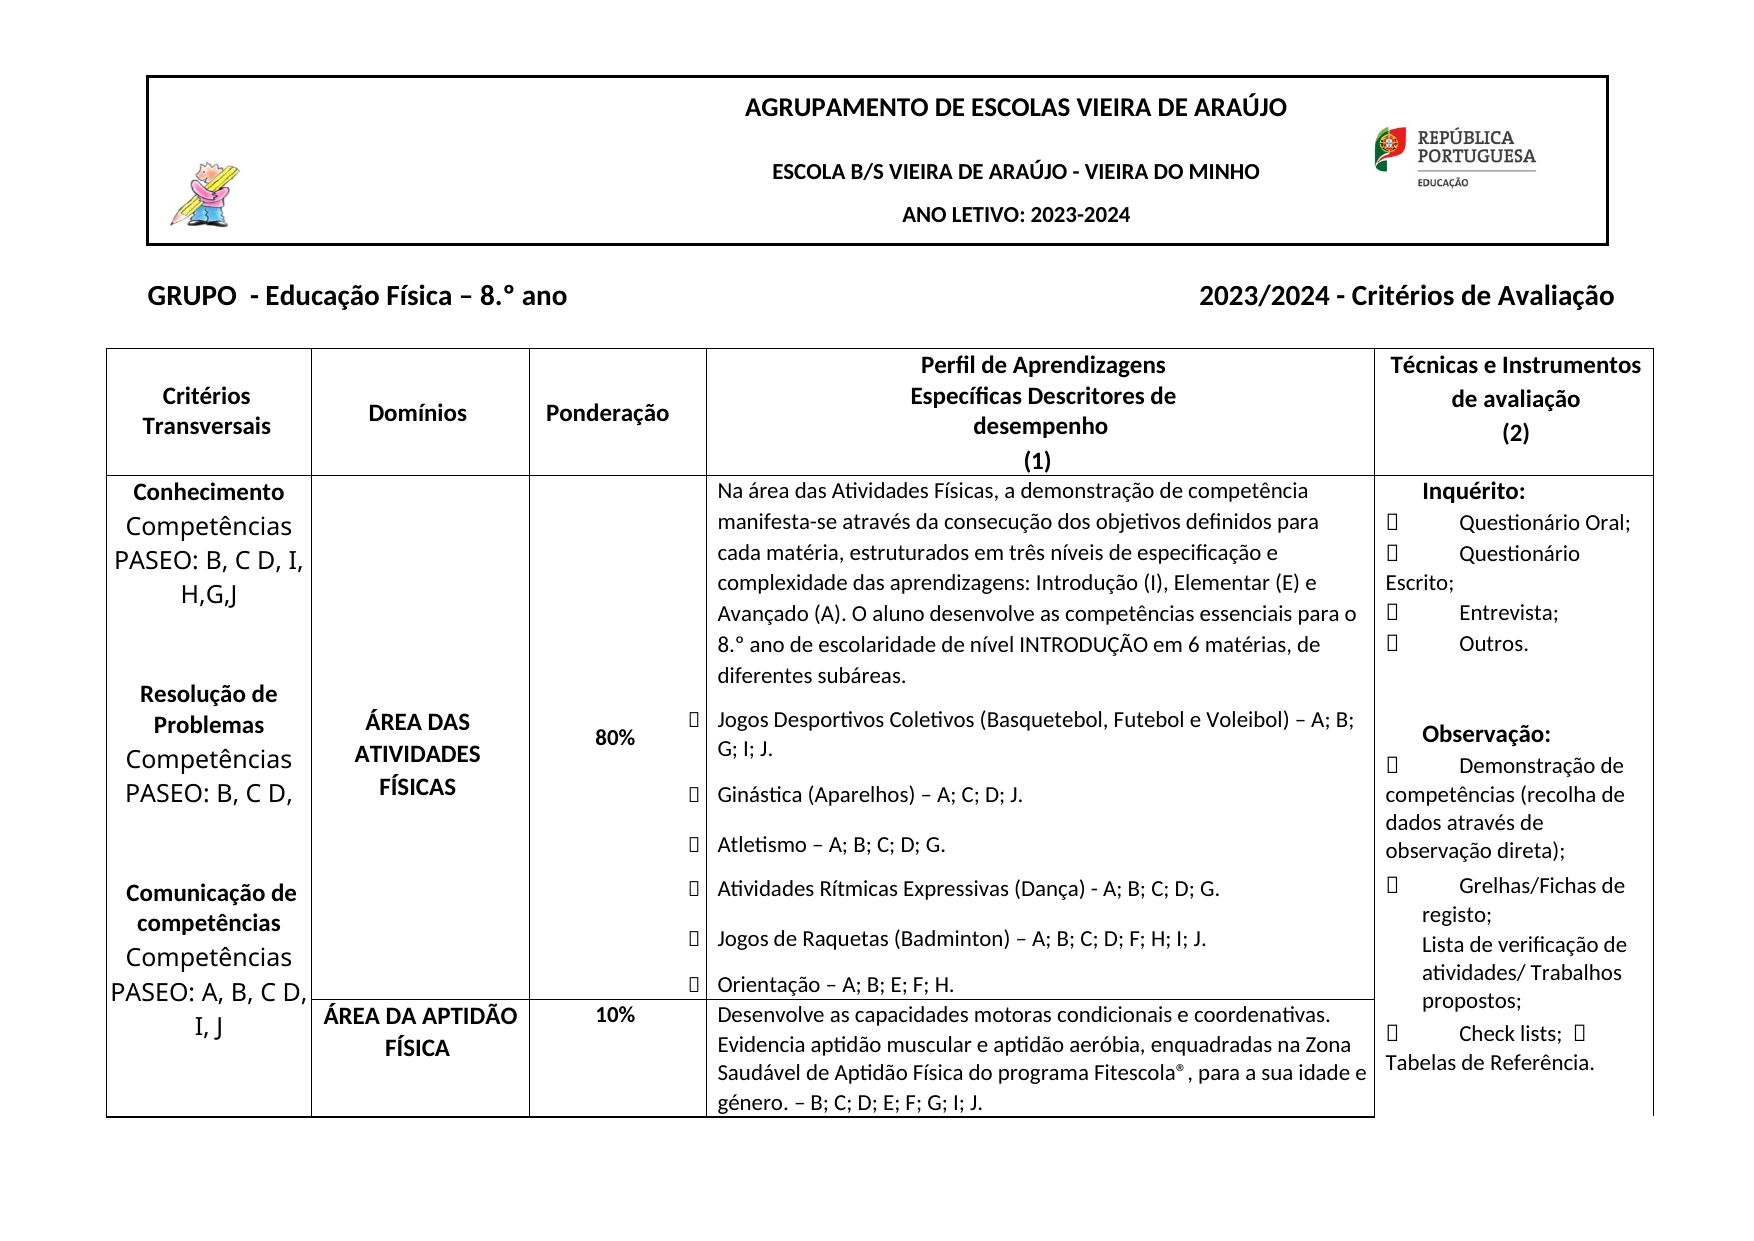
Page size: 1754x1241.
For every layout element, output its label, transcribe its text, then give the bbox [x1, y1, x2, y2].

table_cell ÁREA DA APTIDÃO FÍSICA [312, 1000, 529, 1116]
table_cell Inquérito: Questionário Oral; Questionário Escrito; Entrevista; Outros. Observação: Demonstração de competências (recolha de dados através de observação direta); Grelhas/Fichas de registo; Lista de verificação de atividades/ Trabalhos propostos; Check lists;  Tabelas de Referência. Análise de Conteúdo: Trabalhos de pesquisa (Individual e/ou em grupo); Apresentações; Portfólio; Outros. Testagem: Testes/Provas de avaliação (individuais e/ou em grupo); Relatórios da aula; Questionamento; Teste Digital; Entre outros … [1375, 476, 1653, 1116]
table_header Ponderação [530, 349, 706, 475]
table_cell ÁREA DAS ATIVIDADES FÍSICAS [312, 476, 529, 999]
table_cell Desenvolve as capacidades motoras condicionais e coordenativas. Evidencia aptidão muscular e aptidão aeróbia, enquadradas na Zona Saudável de Aptidão Física do programa Fitescola®, para a sua idade e género. – B; C; D; E; F; G; I; J. [707, 1000, 1374, 1116]
table_cell Conhecimento Competências PASEO: B, C D, I, H,G,J Resolução de Problemas Competências PASEO: B, C D, Comunicação de competências Competências PASEO: A, B, C D, I, J [107, 476, 311, 1116]
table_cell 80% [530, 476, 706, 999]
table_cell Na área das Atividades Físicas, a demonstração de competência manifesta-se através da consecução dos objetivos definidos para cada matéria, estruturados em três níveis de especificação e complexidade das aprendizagens: Introdução (I), Elementar (E) e Avançado (A). O aluno desenvolve as competências essenciais para o 8.º ano de escolaridade de nível INTRODUÇÃO em 6 matérias, de diferentes subáreas. Jogos Desportivos Coletivos (Basquetebol, Futebol e Voleibol) – A; B; G; I; J. Ginástica (Aparelhos) – A; C; D; J. Atletismo – A; B; C; D; G. Atividades Rítmicas Expressivas (Dança) - A; B; C; D; G. Jogos de Raquetas (Badminton) – A; B; C; D; F; H; I; J. Orientação – A; B; E; F; H. [707, 476, 1374, 999]
table_header Domínios [312, 349, 529, 475]
table_header Técnicas e Instrumentos de avaliação (2) [1375, 349, 1653, 475]
table_cell 10% [530, 1000, 706, 1116]
text GRUPO - Educação Física – 8.º ano 2023/2024 - Critérios de Avaliação [147, 277, 1654, 313]
table_header Perfil de Aprendizagens Específicas Descritores de desempenho (1) [707, 349, 1374, 475]
table_header Critérios Transversais [107, 349, 311, 475]
